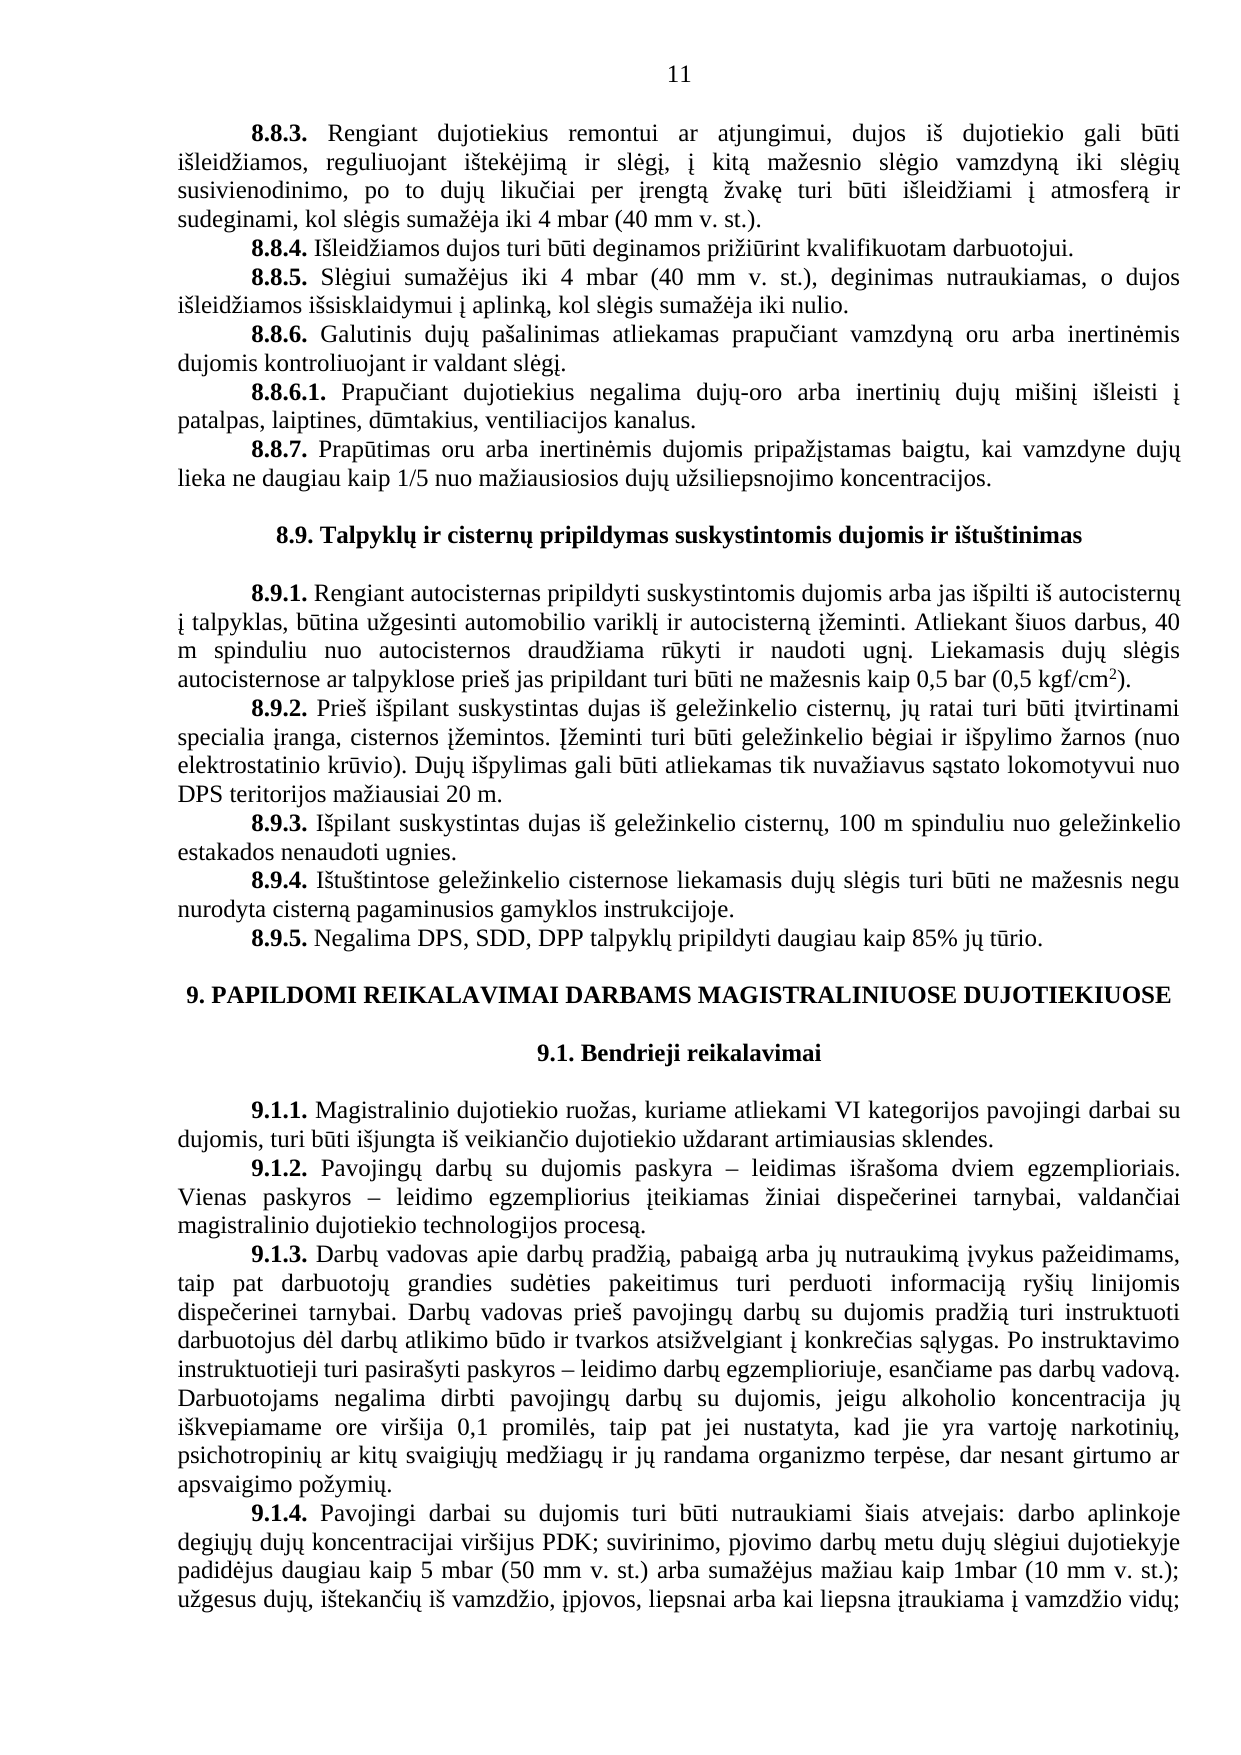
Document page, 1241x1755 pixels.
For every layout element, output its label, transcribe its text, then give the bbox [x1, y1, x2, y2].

text 9.1.4. Pavojingi darbai su dujomis turi būti nutraukiami šiais atvejais: darbo aplinkoje degiųjų dujų koncentracijai viršijus PDK; suvirinimo, pjovimo darbų metu dujų slėgiui dujotiekyje padidėjus daugiau kaip 5 mbar (50 mm v. st.) arba sumažėjus mažiau kaip 1mbar (10 mm v. st.); užgesus dujų, ištekančių iš vamzdžio, įpjovos, liepsnai arba kai liepsna įtraukiama į vamzdžio vidų; [177, 1498, 1181, 1613]
text 9.1.1. Magistralinio dujotiekio ruožas, kuriame atliekami VI kategorijos pavojingi darbai su dujomis, turi būti išjungta iš veikiančio dujotiekio uždarant artimiausias sklendes. [177, 1096, 1181, 1153]
text 8.9.2. Prieš išpilant suskystintas dujas iš geležinkelio cisternų, jų ratai turi būti įtvirtinami specialia įranga, cisternos įžemintos. Įžeminti turi būti geležinkelio bėgiai ir išpylimo žarnos (nuo elektrostatinio krūvio). Dujų išpylimas gali būti atliekamas tik nuvažiavus sąstato lokomotyvui nuo DPS teritorijos mažiausiai 20 m. [177, 693, 1181, 808]
text 8.9.3. Išpilant suskystintas dujas iš geležinkelio cisternų, 100 m spinduliu nuo geležinkelio estakados nenaudoti ugnies. [177, 808, 1181, 866]
text 8.9. Talpyklų ir cisternų pripildymas suskystintomis dujomis ir ištuštinimas [177, 521, 1181, 549]
text 8.9.1. Rengiant autocisternas pripildyti suskystintomis dujomis arba jas išpilti iš autocisternų į talpyklas, būtina užgesinti automobilio variklį ir autocisterną įžeminti. Atliekant šiuos darbus, 40 m spinduliu nuo autocisternos draudžiama rūkyti ir naudoti ugnį. Liekamasis dujų slėgis autocisternose ar talpyklose prieš jas pripildant turi būti ne mažesnis kaip 0,5 bar (0,5 kgf/cm2). [177, 578, 1181, 693]
text 9.1. Bendrieji reikalavimai [177, 1038, 1181, 1067]
text 8.8.6.1. Prapučiant dujotiekius negalima dujų-oro arba inertinių dujų mišinį išleisti į patalpas, laiptines, dūmtakius, ventiliacijos kanalus. [177, 377, 1181, 434]
text 8.9.4. Ištuštintose geležinkelio cisternose liekamasis dujų slėgis turi būti ne mažesnis negu nurodyta cisterną pagaminusios gamyklos instrukcijoje. [177, 866, 1181, 923]
text 9.1.2. Pavojingų darbų su dujomis paskyra – leidimas išrašoma dviem egzemplioriais. Vienas paskyros – leidimo egzempliorius įteikiamas žiniai dispečerinei tarnybai, valdančiai magistralinio dujotiekio technologijos procesą. [177, 1153, 1181, 1239]
text 8.9.5. Negalima DPS, SDD, DPP talpyklų pripildyti daugiau kaip 85% jų tūrio. [177, 923, 1181, 952]
text 8.8.3. Rengiant dujotiekius remontui ar atjungimui, dujos iš dujotiekio gali būti išleidžiamos, reguliuojant ištekėjimą ir slėgį, į kitą mažesnio slėgio vamzdyną iki slėgių susivienodinimo, po to dujų likučiai per įrengtą žvakę turi būti išleidžiami į atmosferą ir sudeginami, kol slėgis sumažėja iki 4 mbar (40 mm v. st.). [177, 118, 1181, 233]
text 8.8.6. Galutinis dujų pašalinimas atliekamas prapučiant vamzdyną oru arba inertinėmis dujomis kontroliuojant ir valdant slėgį. [177, 319, 1181, 377]
text 8.8.5. Slėgiui sumažėjus iki 4 mbar (40 mm v. st.), deginimas nutraukiamas, o dujos išleidžiamos išsisklaidymui į aplinką, kol slėgis sumažėja iki nulio. [177, 262, 1181, 319]
text 9.1.3. Darbų vadovas apie darbų pradžią, pabaigą arba jų nutraukimą įvykus pažeidimams, taip pat darbuotojų grandies sudėties pakeitimus turi perduoti informaciją ryšių linijomis dispečerinei tarnybai. Darbų vadovas prieš pavojingų darbų su dujomis pradžią turi instruktuoti darbuotojus dėl darbų atlikimo būdo ir tvarkos atsižvelgiant į konkrečias sąlygas. Po instruktavimo instruktuotieji turi pasirašyti paskyros – leidimo darbų egzemplioriuje, esančiame pas darbų vadovą. Darbuotojams negalima dirbti pavojingų darbų su dujomis, jeigu alkoholio koncentracija jų iškvepiamame ore viršija 0,1 promilės, taip pat jei nustatyta, kad jie yra vartoję narkotinių, psichotropinių ar kitų svaigiųjų medžiagų ir jų randama organizmo terpėse, dar nesant girtumo ar apsvaigimo požymių. [177, 1239, 1181, 1498]
text 9. Papildomi reikalavimai darbams magistraliniuose dujotiekiuose [177, 981, 1181, 1009]
text 8.8.7. Prapūtimas oru arba inertinėmis dujomis pripažįstamas baigtu, kai vamzdyne dujų lieka ne daugiau kaip 1/5 nuo mažiausiosios dujų užsiliepsnojimo koncentracijos. [177, 434, 1181, 492]
text 8.8.4. Išleidžiamos dujos turi būti deginamos prižiūrint kvalifikuotam darbuotojui. [177, 233, 1181, 262]
